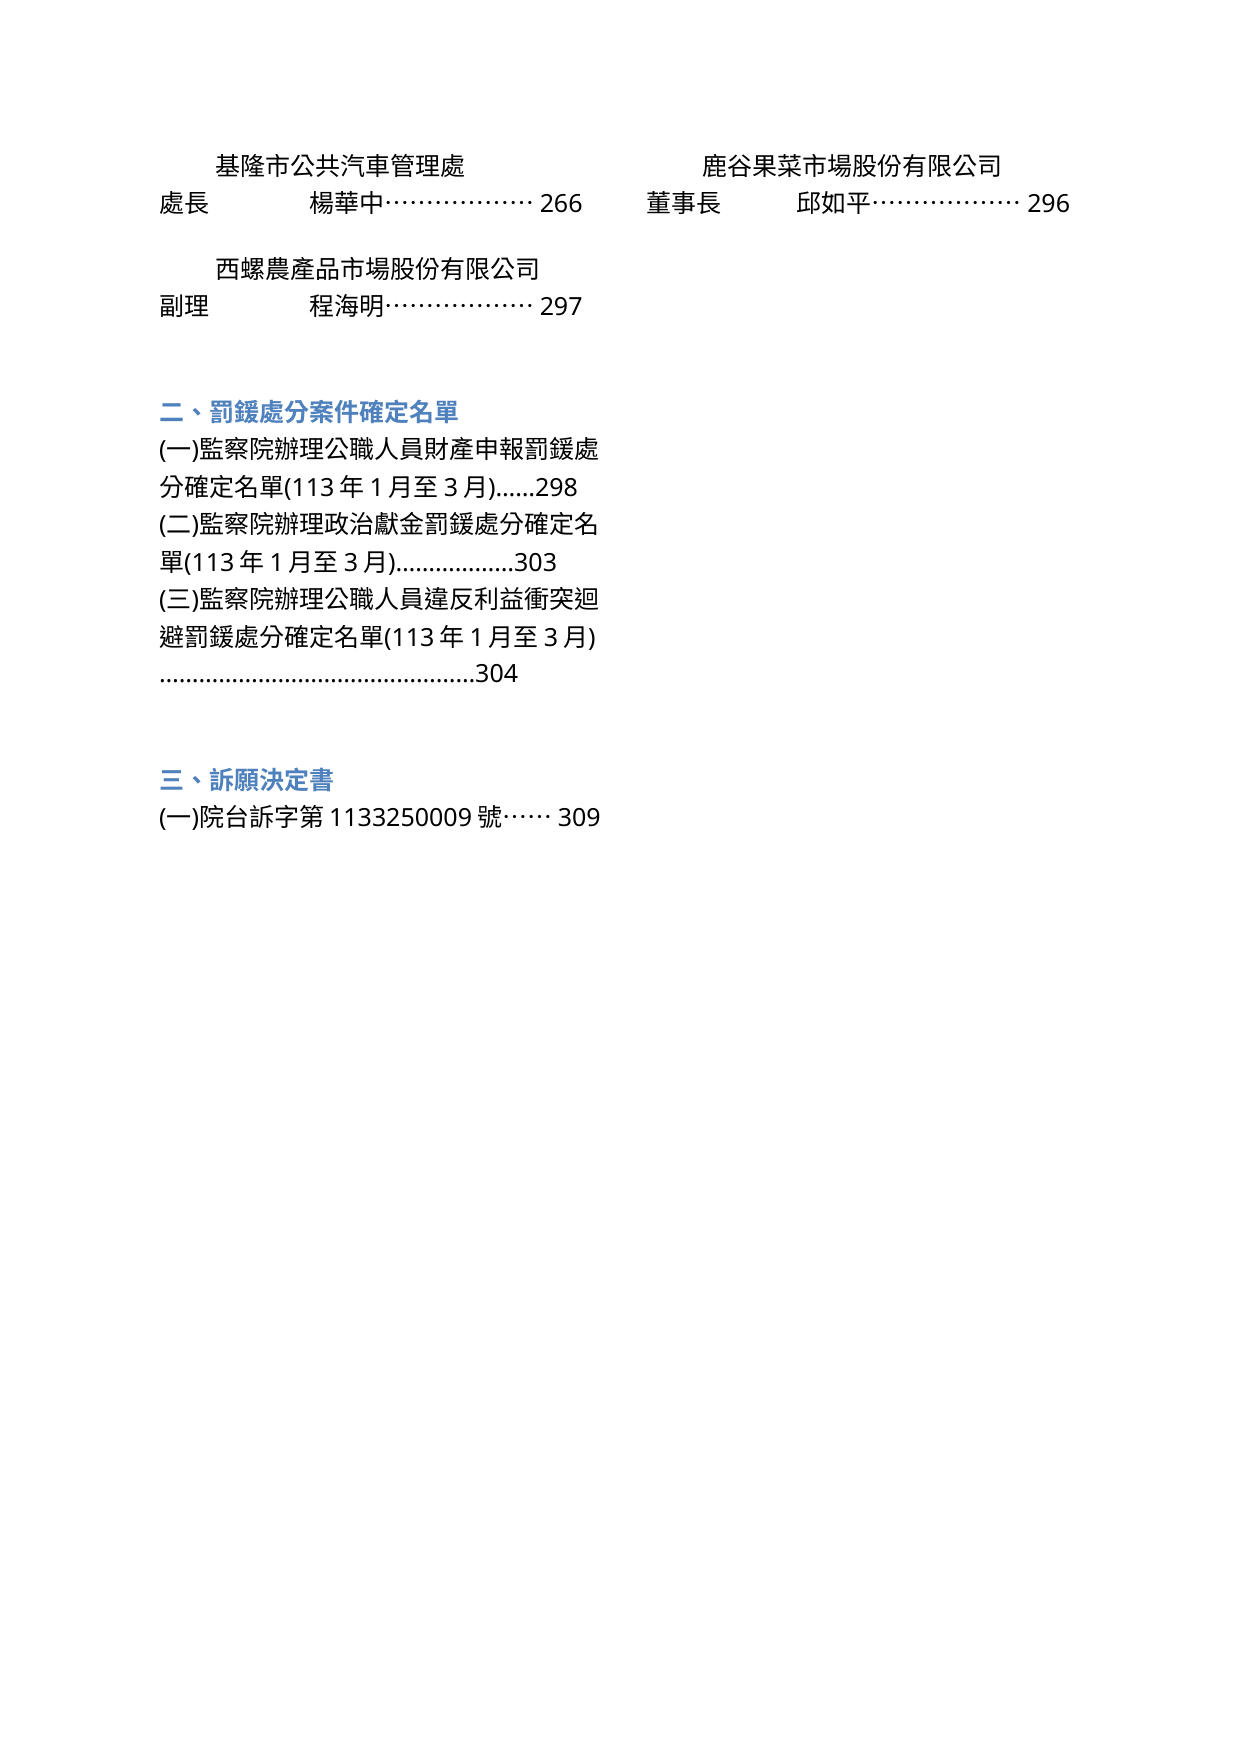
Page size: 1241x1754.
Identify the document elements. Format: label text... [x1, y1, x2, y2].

table_cell [148, 1107, 635, 1141]
table_cell [635, 1280, 1112, 1303]
table_cell [635, 324, 1112, 357]
table_cell [635, 1039, 1112, 1073]
table_cell [635, 392, 1112, 429]
table_cell [635, 1211, 1112, 1234]
table_cell [148, 1488, 635, 1511]
table_cell [635, 654, 1112, 692]
table_cell [1112, 542, 1123, 579]
table_cell [148, 1373, 635, 1396]
table_cell [635, 1442, 1112, 1465]
table_cell [148, 692, 635, 726]
table_cell [635, 358, 1112, 392]
table_cell [148, 1005, 635, 1039]
table_cell [1112, 835, 1123, 869]
table_cell [635, 1141, 1112, 1164]
table_cell [635, 726, 1112, 760]
table_cell [635, 249, 1112, 286]
table_cell [986, 797, 1123, 835]
table_cell [1112, 1465, 1123, 1488]
table_cell [635, 1511, 1112, 1534]
table_cell [1112, 146, 1123, 183]
table_cell 鹿谷果菜市場股份有限公司 [635, 146, 1112, 183]
table_cell [1112, 1188, 1123, 1211]
table_cell [148, 324, 635, 357]
table_cell [1112, 1396, 1123, 1419]
table_cell [1112, 1107, 1123, 1141]
table_cell [635, 1234, 1112, 1257]
table_cell [148, 1164, 635, 1187]
table_cell [1112, 392, 1123, 429]
table_cell [635, 760, 986, 797]
table_cell [1112, 937, 1123, 971]
table_cell [148, 726, 635, 760]
table_cell [1112, 1349, 1123, 1372]
table_cell 單(113年1月至3月)………………303 [148, 542, 635, 579]
table_cell [635, 1465, 1112, 1488]
table_cell [148, 1442, 635, 1465]
table_cell [148, 1039, 635, 1073]
table_cell [148, 221, 635, 248]
table_cell [148, 1303, 635, 1326]
table_cell [148, 971, 635, 1005]
table_cell [148, 1326, 635, 1349]
table_cell [635, 1164, 1112, 1187]
table_cell [1112, 429, 1123, 467]
table_cell 處長 楊華中……………… 266 [148, 183, 635, 221]
table_cell [635, 903, 1112, 937]
table_cell (二)監察院辦理政治獻金罰鍰處分確定名 [148, 504, 635, 542]
table_cell [1112, 1534, 1123, 1557]
table_cell [635, 835, 1112, 869]
table_cell [635, 542, 1112, 579]
table_cell [1112, 1373, 1123, 1396]
table_cell [635, 286, 1112, 323]
table_cell [1112, 617, 1123, 654]
table_cell [1112, 467, 1123, 504]
table_cell 三、訴願決定書 [148, 760, 635, 797]
table_cell [635, 1396, 1112, 1419]
table_cell [148, 1349, 635, 1372]
table_cell [986, 760, 1123, 797]
table_cell [635, 692, 1112, 726]
table_cell [635, 1257, 1112, 1280]
table_cell 分確定名單(113年1月至3月)……298 [148, 467, 635, 504]
table_cell 董事長 邱如平……………… 296 [635, 183, 1112, 221]
table_cell [635, 1107, 1112, 1141]
table_cell [1112, 1581, 1123, 1604]
table_cell [1112, 1234, 1123, 1257]
table_cell [1112, 1280, 1123, 1303]
table_cell [1112, 1141, 1123, 1164]
table_cell [1112, 1039, 1123, 1073]
table_cell [1112, 1419, 1123, 1442]
table_cell [1112, 286, 1123, 323]
table_cell [148, 1419, 635, 1442]
table_cell [1112, 1257, 1123, 1280]
table_cell [635, 1303, 1112, 1326]
table_cell [148, 1511, 635, 1534]
table_cell [148, 1257, 635, 1280]
table_cell [635, 467, 1112, 504]
table_cell [635, 579, 1112, 617]
table_cell …………………………………………304 [148, 654, 635, 692]
table_cell [1112, 903, 1123, 937]
table_cell [635, 1419, 1112, 1442]
table_cell 西螺農產品市場股份有限公司 [148, 249, 635, 286]
table_cell [635, 1326, 1112, 1349]
table_cell [1112, 249, 1123, 286]
table_cell [635, 504, 1112, 542]
table_cell [635, 1373, 1112, 1396]
table_cell [635, 1488, 1112, 1511]
table_cell [635, 1188, 1112, 1211]
table_cell [148, 1234, 635, 1257]
table_cell [1112, 1511, 1123, 1534]
table_cell [1112, 1005, 1123, 1039]
table_cell [1112, 221, 1123, 248]
table_cell [635, 617, 1112, 654]
table_cell [1112, 654, 1123, 692]
table_cell [148, 1396, 635, 1419]
table_cell [635, 1005, 1112, 1039]
table_cell [148, 937, 635, 971]
table_cell [1112, 971, 1123, 1005]
table_cell [635, 971, 1112, 1005]
table_cell [1112, 1164, 1123, 1187]
table_cell [635, 221, 1112, 248]
table_cell [635, 1349, 1112, 1372]
table_cell [635, 797, 986, 835]
table_cell [148, 1188, 635, 1211]
table_cell [148, 1465, 635, 1488]
table_cell [148, 1558, 635, 1581]
table_cell [1112, 1442, 1123, 1465]
table_cell [635, 429, 1112, 467]
table_cell [635, 937, 1112, 971]
table_cell [148, 1141, 635, 1164]
table_cell [1112, 1558, 1123, 1581]
table_cell 副理 程海明……………… 297 [148, 286, 635, 323]
table_cell [1112, 358, 1123, 392]
table_cell [148, 869, 635, 903]
table_cell [1112, 1303, 1123, 1326]
table_cell [148, 903, 635, 937]
table_cell [1112, 183, 1123, 221]
table_cell 二、罰鍰處分案件確定名單 [148, 392, 635, 429]
table_cell [1112, 504, 1123, 542]
table_cell [148, 358, 635, 392]
table_cell [1112, 1073, 1123, 1107]
table_cell [635, 869, 1112, 903]
table_cell [148, 1534, 635, 1557]
table_cell [635, 1534, 1112, 1557]
table_cell [148, 1581, 635, 1604]
table_cell [635, 1073, 1112, 1107]
table_cell [635, 1558, 1112, 1581]
table_cell [148, 1073, 635, 1107]
table_cell [1112, 1488, 1123, 1511]
table_cell [1112, 692, 1123, 726]
table_cell [1112, 726, 1123, 760]
table_cell [1112, 1211, 1123, 1234]
table_cell [1112, 869, 1123, 903]
table_cell [1112, 579, 1123, 617]
table_cell [635, 1581, 1112, 1604]
table_cell [148, 1211, 635, 1234]
table_cell [1112, 1326, 1123, 1349]
table_cell 避罰鍰處分確定名單(113年1月至3月) [148, 617, 635, 654]
table_cell [1112, 324, 1123, 357]
table_cell [148, 835, 635, 869]
table_cell 基隆市公共汽車管理處 [148, 146, 635, 183]
table_cell [148, 1280, 635, 1303]
table_cell (一)院台訴字第1133250009號…… 309 [148, 797, 635, 835]
table_cell (三)監察院辦理公職人員違反利益衝突迴 [148, 579, 635, 617]
table_cell (一)監察院辦理公職人員財產申報罰鍰處 [148, 429, 635, 467]
